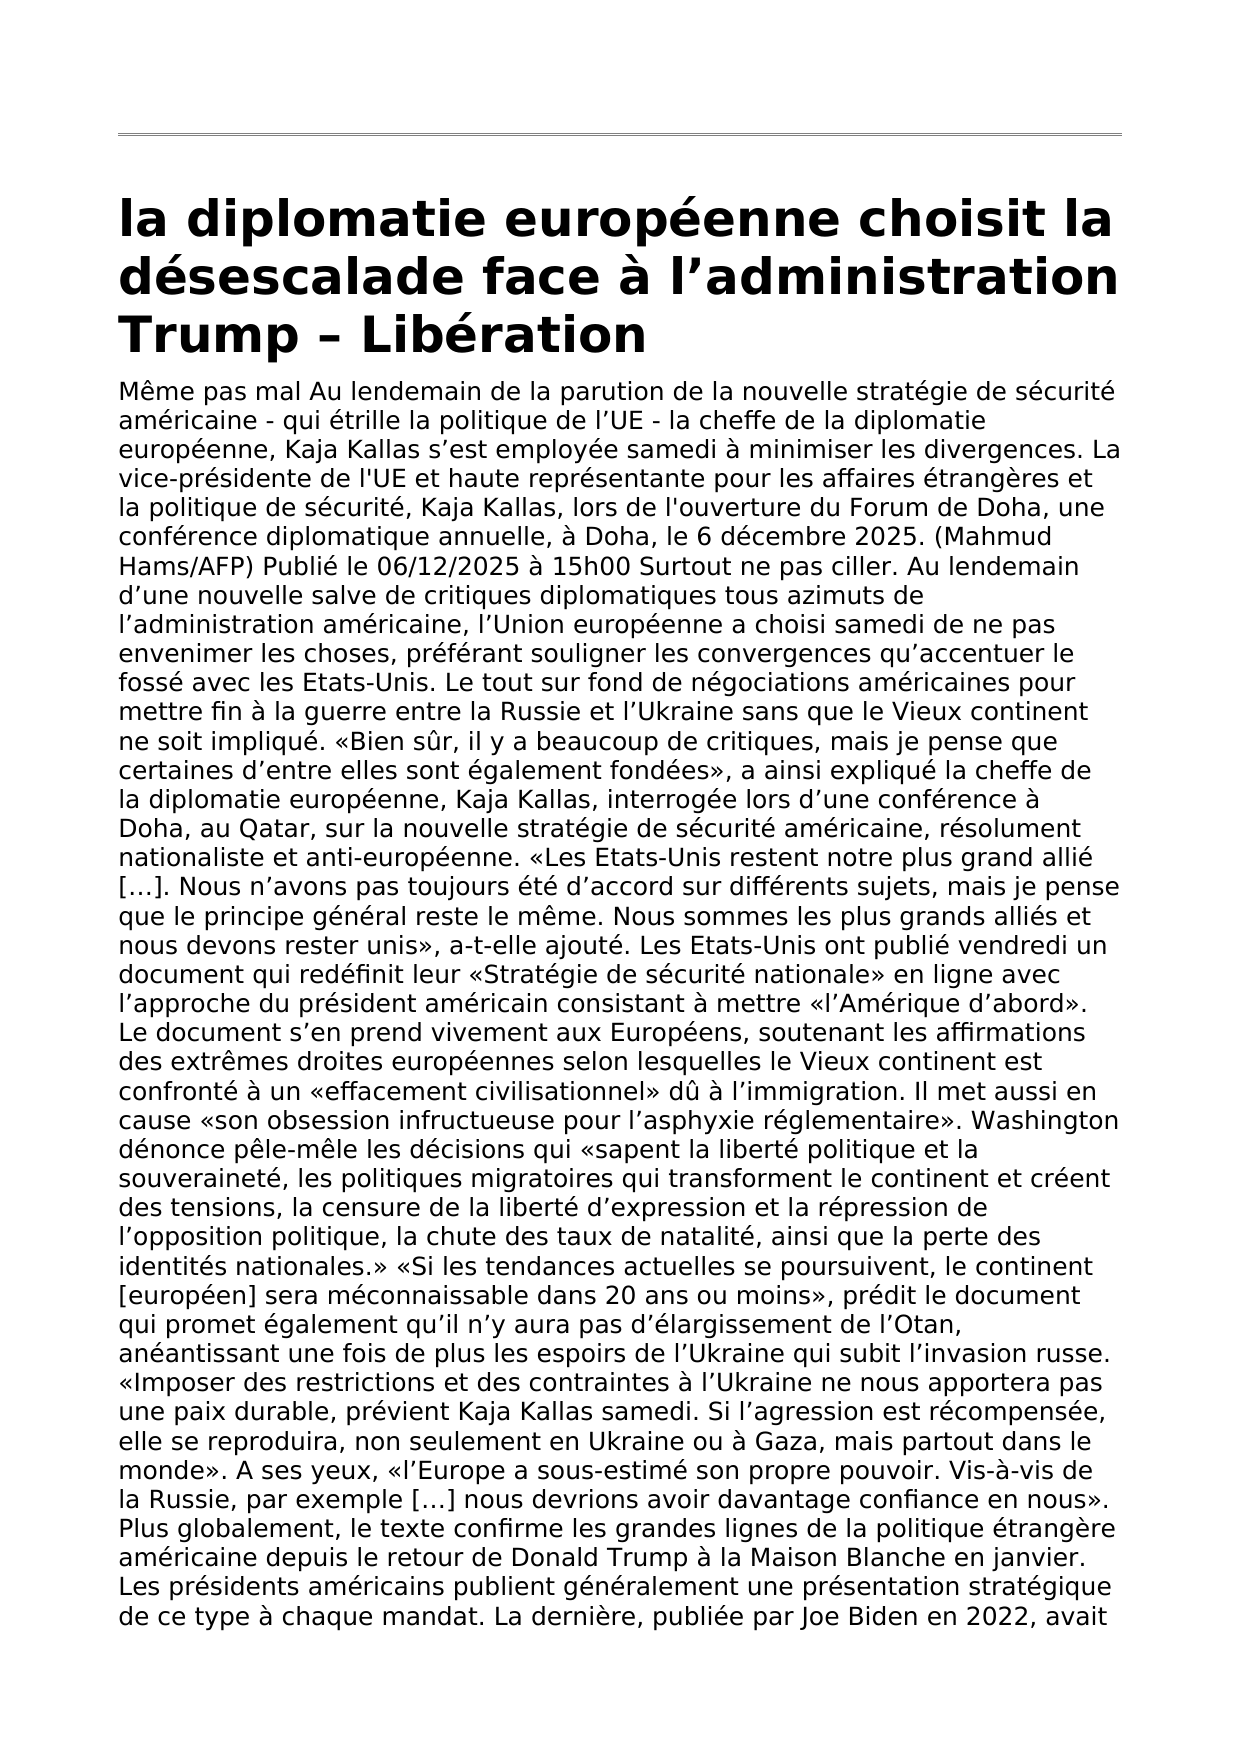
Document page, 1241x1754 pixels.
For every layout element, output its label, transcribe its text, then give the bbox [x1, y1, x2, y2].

text Même pas mal Au lendemain de la parution de la nouvelle stratégie de sécurité américaine - qui étrille la politique de l’UE - la cheffe de la diplomatie européenne, Kaja Kallas s’est employée samedi à minimiser les divergences. La vice-présidente de l'UE et haute représentante pour les affaires étrangères et la politique de sécurité, Kaja Kallas, lors de l'ouverture du Forum de Doha, une conférence diplomatique annuelle, à Doha, le 6 décembre 2025. (Mahmud Hams/AFP) Publié le 06/12/2025 à 15h00 Surtout ne pas ciller. Au lendemain d’une nouvelle salve de critiques diplomatiques tous azimuts de l’administration américaine, l’Union européenne a choisi samedi de ne pas envenimer les choses, préférant souligner les convergences qu’accentuer le fossé avec les Etats-Unis. Le tout sur fond de négociations américaines pour mettre fin à la guerre entre la Russie et l’Ukraine sans que le Vieux continent ne soit impliqué. «Bien sûr, il y a beaucoup de critiques, mais je pense que certaines d’entre elles sont également fondées», a ainsi expliqué la cheffe de la diplomatie européenne, Kaja Kallas, interrogée lors d’une conférence à Doha, au Qatar, sur la nouvelle stratégie de sécurité américaine, résolument nationaliste et anti-européenne. «Les Etats-Unis restent notre plus grand allié […]. Nous n’avons pas toujours été d’accord sur différents sujets, mais je pense que le principe général reste le même. Nous sommes les plus grands alliés et nous devons rester unis», a-t-elle ajouté. Les Etats-Unis ont publié vendredi un document qui redéfinit leur «Stratégie de sécurité nationale» en ligne avec l’approche du président américain consistant à mettre «l’Amérique d’abord». Le document s’en prend vivement aux Européens, soutenant les affirmations des extrêmes droites européennes selon lesquelles le Vieux continent est confronté à un «effacement civilisationnel» dû à l’immigration. Il met aussi en cause «son obsession infructueuse pour l’asphyxie réglementaire». Washington dénonce pêle-mêle les décisions qui «sapent la liberté politique et la souveraineté, les politiques migratoires qui transforment le continent et créent des tensions, la censure de la liberté d’expression et la répression de l’opposition politique, la chute des taux de natalité, ainsi que la perte des identités nationales.» «Si les tendances actuelles se poursuivent, le continent [européen] sera méconnaissable dans 20 ans ou moins», prédit le document qui promet également qu’il n’y aura pas d’élargissement de l’Otan, anéantissant une fois de plus les espoirs de l’Ukraine qui subit l’invasion russe. «Imposer des restrictions et des contraintes à l’Ukraine ne nous apportera pas une paix durable, prévient Kaja Kallas samedi. Si l’agression est récompensée, elle se reproduira, non seulement en Ukraine ou à Gaza, mais partout dans le monde». A ses yeux, «l’Europe a sous-estimé son propre pouvoir. Vis-à-vis de la Russie, par exemple […] nous devrions avoir davantage confiance en nous». Plus globalement, le texte confirme les grandes lignes de la politique étrangère américaine depuis le retour de Donald Trump à la Maison Blanche en janvier. Les présidents américains publient généralement une présentation stratégique de ce type à chaque mandat. La dernière, publiée par Joe Biden en 2022, avait [118, 377, 1122, 1631]
subtitle la diplomatie européenne choisit la désescalade face à l’administration Trump – Libération [118, 189, 1122, 364]
